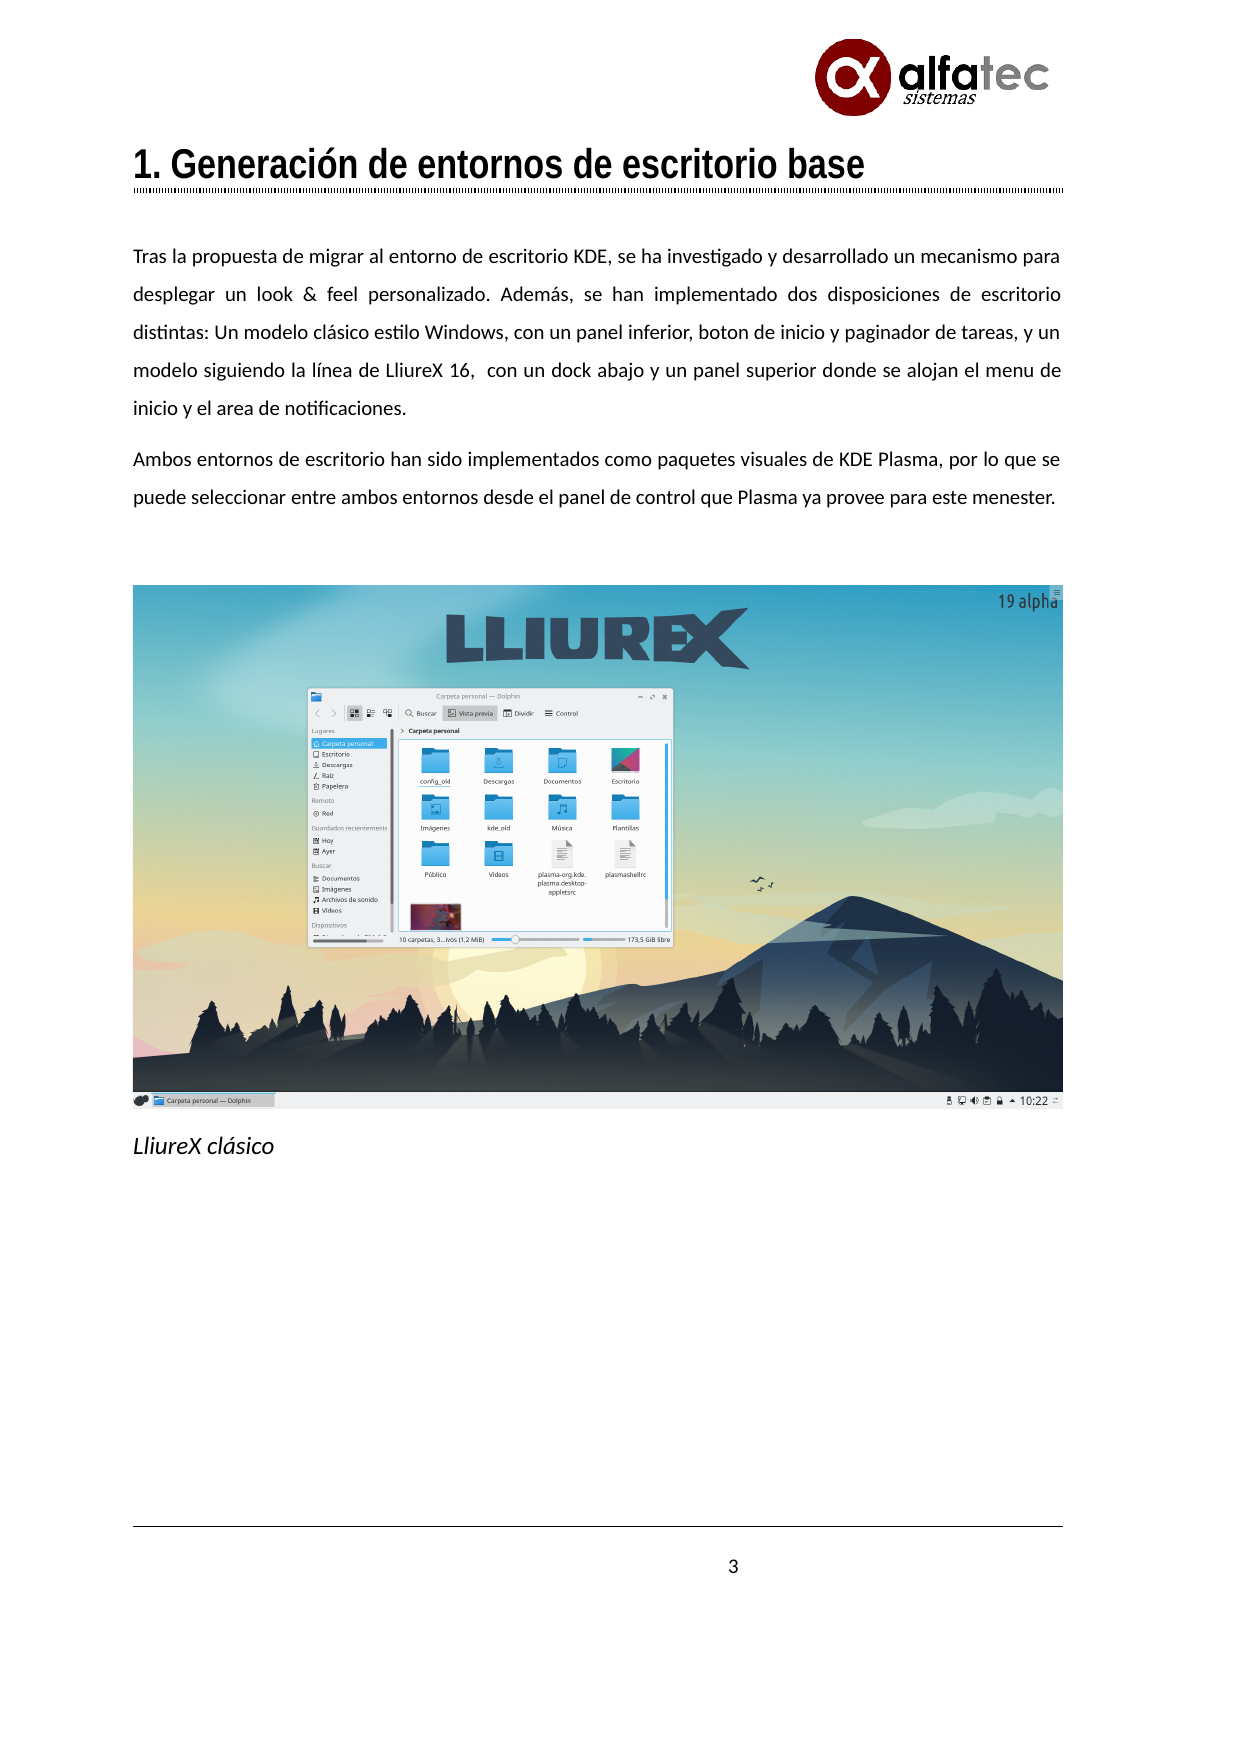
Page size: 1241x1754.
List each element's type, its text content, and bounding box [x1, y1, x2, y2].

picture [815, 39, 1050, 116]
text LliureX clásico [133, 1109, 1063, 1161]
subtitle Generación de entornos de escritorio base [133, 148, 1063, 193]
picture [132, 585, 1063, 1109]
text Tras la propuesta de migrar al entorno de escritorio KDE, se ha investigado y desarrollado un mecanismo para desplegar un look & feel personalizado. Además, se han implementado dos disposiciones de escritorio distintas: Un modelo clásico estilo Windows, con un panel inferior, boton de inicio y paginador de tareas, y un modelo siguiendo la línea de LliureX 16, con un dock abajo y un panel superior donde se alojan el menu de inicio y el area de notificaciones. [133, 243, 1063, 421]
text Ambos entornos de escritorio han sido implementados como paquetes visuales de KDE Plasma, por lo que se puede seleccionar entre ambos entornos desde el panel de control que Plasma ya provee para este menester. [133, 446, 1063, 509]
